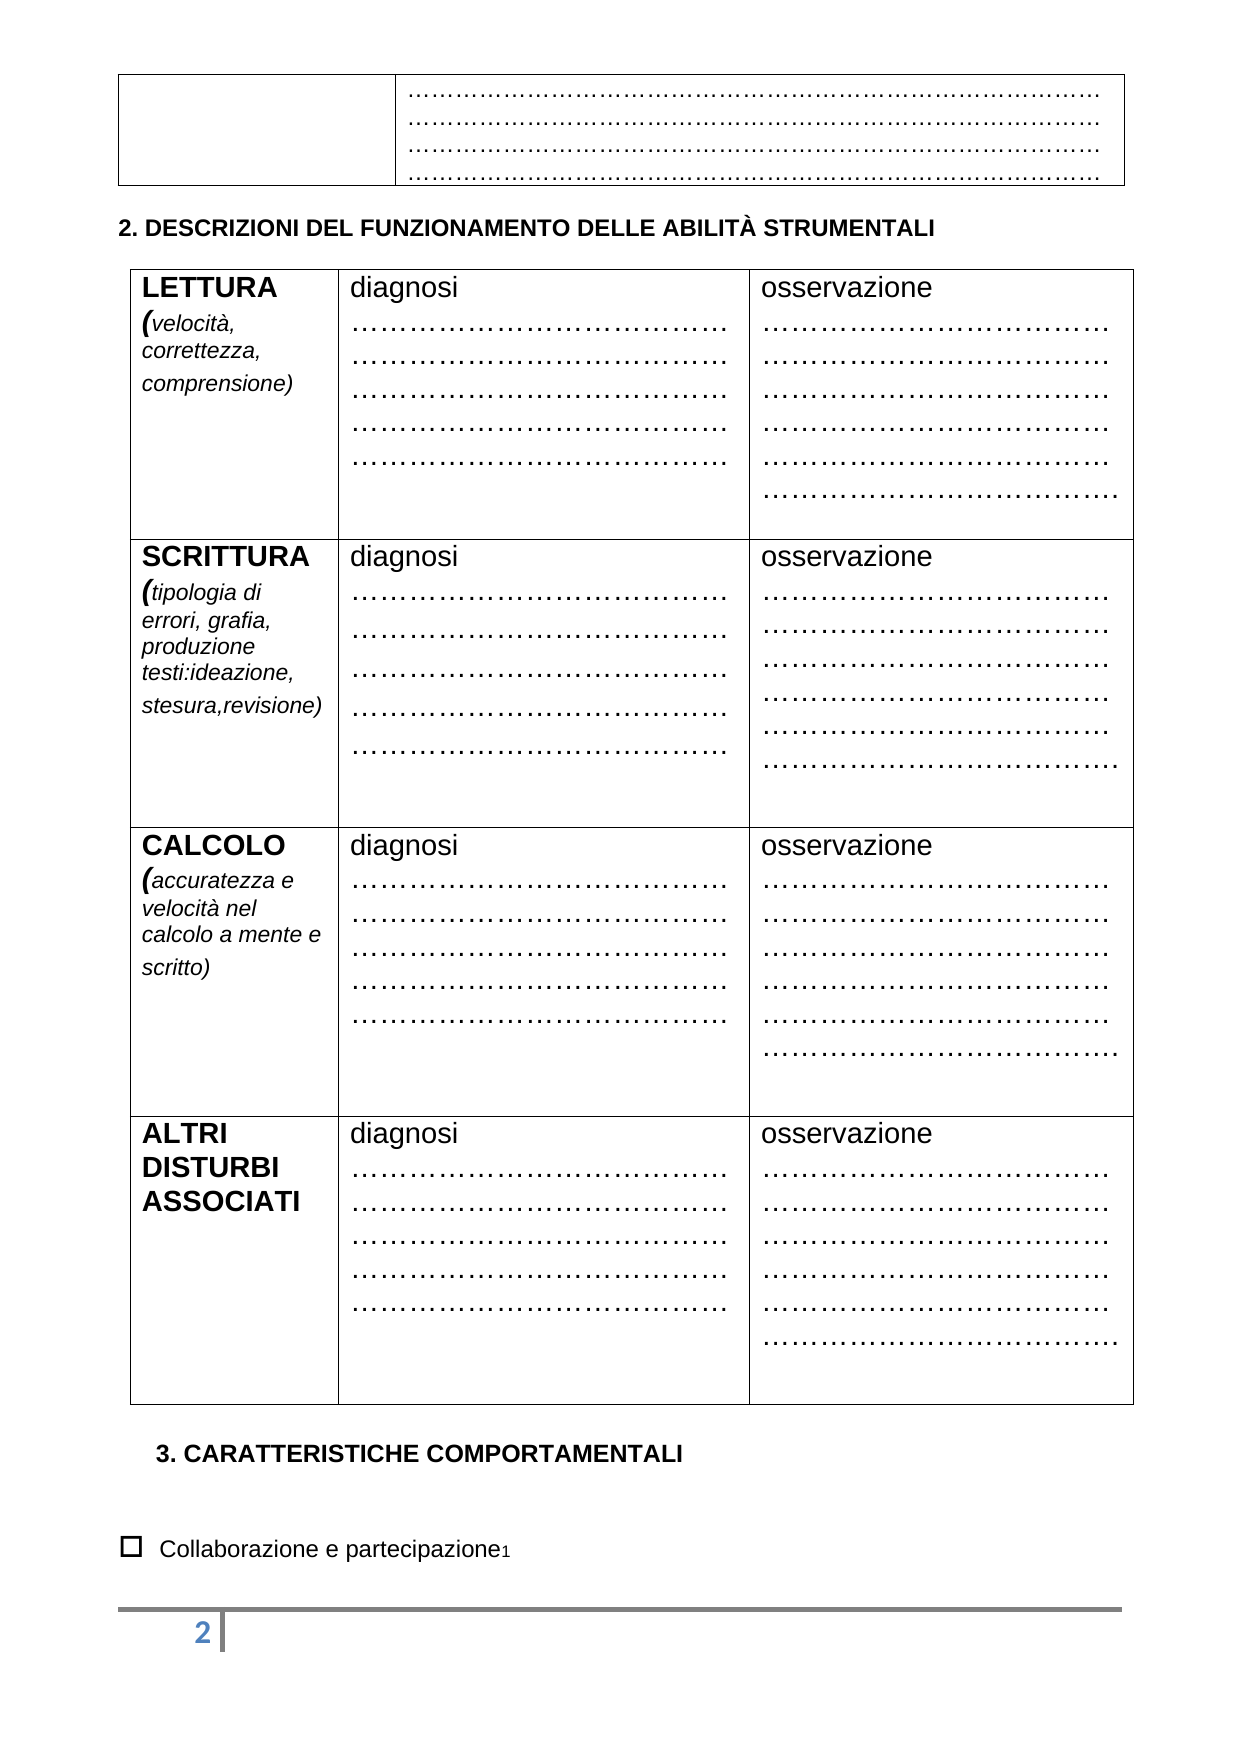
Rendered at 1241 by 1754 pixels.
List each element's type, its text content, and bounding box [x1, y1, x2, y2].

table_cell diagnosi …………………………………………………………………………………………………………………………………………………………………………… [339, 1117, 749, 1404]
table_cell diagnosi …………………………………………………………………………………………………………………………………………………………………………… [339, 828, 749, 1116]
table_header LETTURA (velocità, correttezza, comprensione) [131, 270, 338, 538]
table_cell CALCOLO (accuratezza e velocità nel calcolo a mente e scritto) [131, 828, 338, 1116]
table_cell SCRITTURA (tipologia di errori, grafia, produzione testi:ideazione, stesura,revisione) [131, 540, 338, 827]
text 2. DESCRIZIONI DEL FUNZIONAMENTO DELLE ABILITÀ STRUMENTALI [118, 214, 1122, 241]
table_cell [119, 75, 395, 185]
table_cell osservazione ………………………………………………………………………………………………………………………………………………………………………………………………. [750, 540, 1133, 827]
table_cell ALTRI DISTURBI ASSOCIATI [131, 1117, 338, 1404]
table_cell …………………………………………………………………………………………………………………………………………………………………………………………………………………………………………………………………………………………………………………… [396, 75, 1124, 185]
table_header diagnosi …………………………………………………………………………………………………………………………………………………………………………… [339, 270, 749, 538]
text 3. CARATTERISTICHE COMPORTAMENTALI [156, 1439, 1122, 1467]
table_cell diagnosi …………………………………………………………………………………………………………………………………………………………………………… [339, 540, 749, 827]
table_header osservazione ………………………………………………………………………………………………………………………………………………………………………………………………. [750, 270, 1133, 538]
table_cell osservazione ………………………………………………………………………………………………………………………………………………………………………………………………. [750, 828, 1133, 1116]
table_cell osservazione ………………………………………………………………………………………………………………………………………………………………………………………………. [750, 1117, 1133, 1404]
text Collaborazione e partecipazione1 [118, 1534, 1122, 1563]
